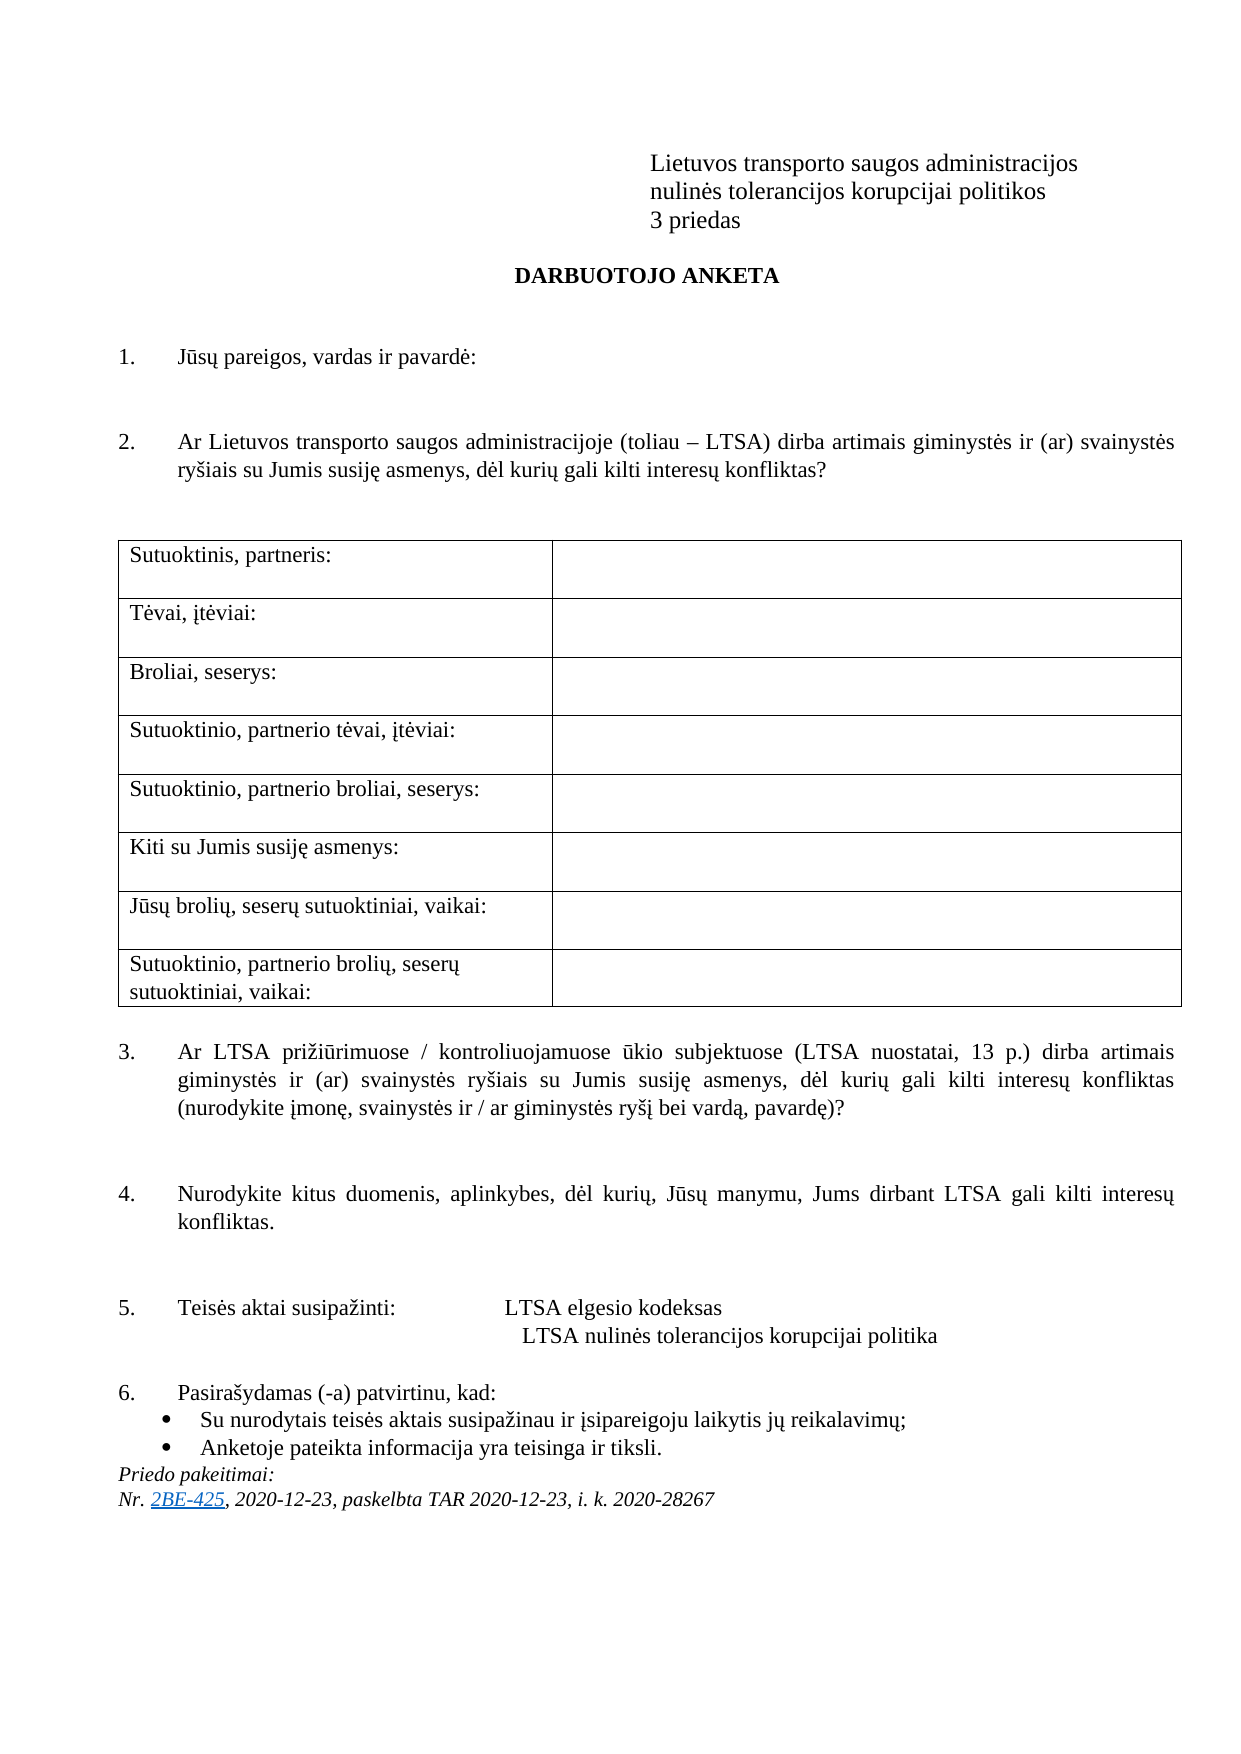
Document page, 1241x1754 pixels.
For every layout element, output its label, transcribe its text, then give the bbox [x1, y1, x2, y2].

text 5. Teisės aktai susipažinti: LTSA elgesio kodeksas [118, 1294, 1176, 1320]
table_cell Sutuoktinio, partnerio tėvai, įtėviai: [119, 716, 552, 774]
text Priedo pakeitimai: [118, 1462, 1181, 1486]
table_cell Jūsų brolių, seserų sutuoktiniai, vaikai: [119, 892, 552, 949]
text 1. Jūsų pareigos, vardas ir pavardė: [118, 343, 1176, 369]
text  Anketoje pateikta informacija yra teisinga ir tiksli. [162, 1434, 1176, 1461]
table_cell Tėvai, įtėviai: [119, 599, 552, 657]
text  Su nurodytais teisės aktais susipažinau ir įsipareigoju laikytis jų reikalavimų; [162, 1407, 1176, 1433]
text 3. Ar LTSA prižiūrimuose / kontroliuojamuose ūkio subjektuose (LTSA nuostatai, 13 p.) dirba artimais giminystės ir (ar) svainystės ryšiais su Jumis susiję asmenys, dėl kurių gali kilti interesų konfliktas (nurodykite įmonę, svainystės ir / ar giminystės ryšį bei vardą, pavardę)? [118, 1038, 1176, 1120]
text DARBUOTOJO ANKETA [118, 263, 1176, 289]
table_cell [553, 599, 1181, 657]
table_cell Sutuoktinio, partnerio broliai, seserys: [119, 775, 552, 832]
table_cell Kiti su Jumis susiję asmenys: [119, 833, 552, 891]
table_cell Broliai, seserys: [119, 658, 552, 715]
table_cell [553, 716, 1181, 774]
text 3 priedas [118, 205, 1181, 234]
text LTSA nulinės tolerancijos korupcijai politika [118, 1322, 1181, 1348]
table_cell [553, 775, 1181, 832]
table_header Sutuoktinis, partneris: [119, 541, 552, 598]
text 2. Ar Lietuvos transporto saugos administracijoje (toliau – LTSA) dirba artimais giminystės ir (ar) svainystės ryšiais su Jumis susiję asmenys, dėl kurių gali kilti interesų konfliktas? [118, 428, 1176, 482]
table_cell [553, 950, 1181, 1006]
table_cell [553, 833, 1181, 891]
text 4. Nurodykite kitus duomenis, aplinkybes, dėl kurių, Jūsų manymu, Jums dirbant LTSA gali kilti interesų konfliktas. [118, 1180, 1176, 1234]
text Nr. 2BE-425, 2020-12-23, paskelbta TAR 2020-12-23, i. k. 2020-28267 [118, 1486, 1181, 1511]
table_cell [553, 892, 1181, 949]
text 6. Pasirašydamas (-a) patvirtinu, kad: [118, 1379, 1176, 1405]
text nulinės tolerancijos korupcijai politikos [118, 176, 1181, 205]
text Lietuvos transporto saugos administracijos [118, 148, 1181, 176]
table_cell Sutuoktinio, partnerio brolių, seserų sutuoktiniai, vaikai: [119, 950, 552, 1006]
table_cell [553, 658, 1181, 715]
table_header [553, 541, 1181, 598]
